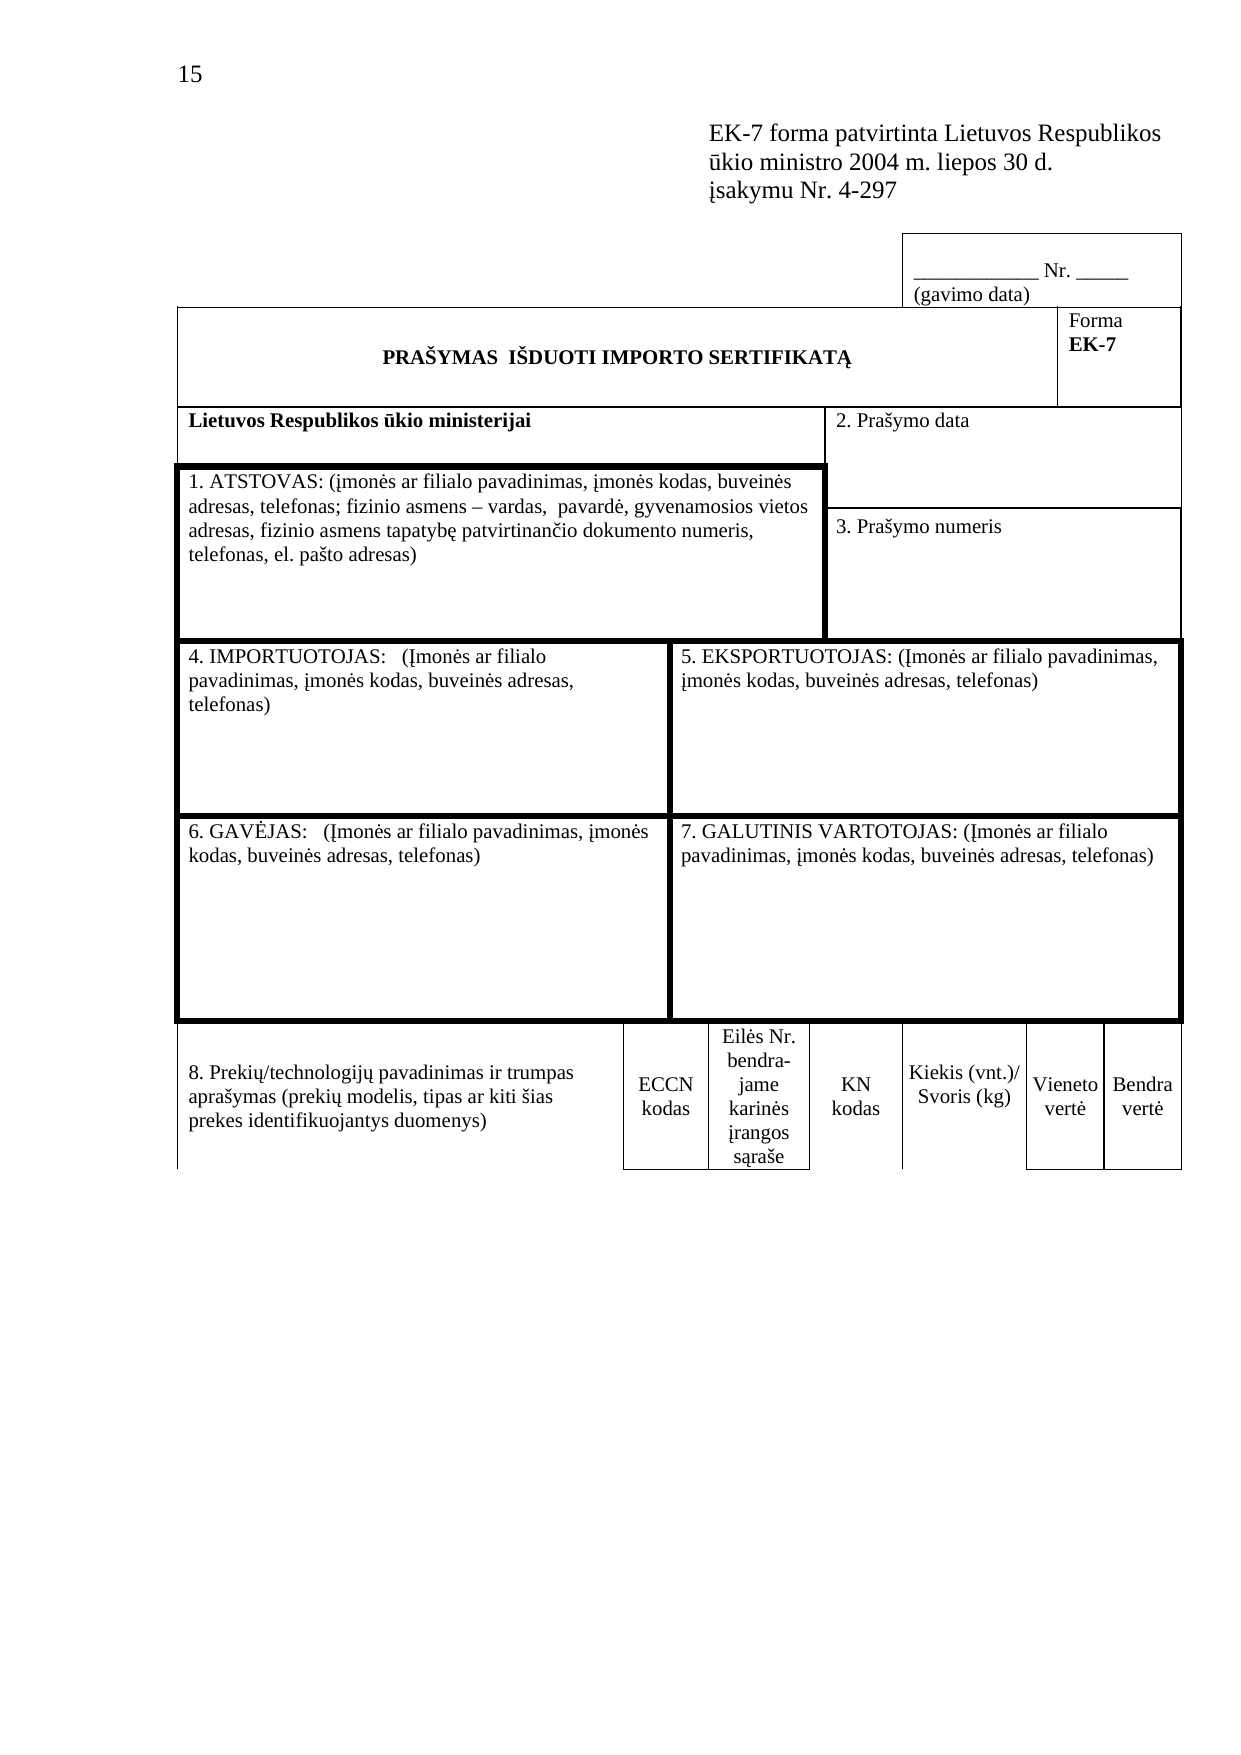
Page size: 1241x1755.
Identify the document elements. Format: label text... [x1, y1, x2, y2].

table_cell PRAŠYMAS IŠDUOTI IMPORTO SERTIFIKATĄ [178, 308, 1057, 406]
table_cell Forma EK-7 [1058, 308, 1180, 406]
table_cell Lietuvos Respublikos ūkio ministerijai [178, 408, 824, 463]
table_cell 8. Prekių/technologijų pavadinimas ir trumpas aprašymas (prekių modelis, tipas ar kiti šias prekes identifikuojantys duomenys) [178, 1024, 623, 1168]
table_cell 6. GAVĖJAS: (Įmonės ar filialo pavadinimas, įmonės kodas, buveinės adresas, telefonas) [180, 819, 667, 1018]
text ūkio ministro 2004 m. liepos 30 d. [177, 147, 1181, 176]
table_cell [673, 716, 1178, 813]
table_cell [180, 716, 667, 813]
table_cell 3. Prašymo numeris [828, 509, 1180, 638]
table_header [825, 233, 902, 306]
table_header [177, 233, 825, 306]
table_header ____________ Nr. _____ (gavimo data) [903, 234, 1181, 306]
table_cell 5. EKSPORTUOTOJAS: (Įmonės ar filialo pavadinimas, įmonės kodas, buveinės adresas, telefonas) [673, 644, 1178, 716]
table_cell Kiekis (vnt.)/ Svoris (kg) [903, 1024, 1026, 1168]
text įsakymu Nr. 4-297 [177, 176, 1181, 204]
table_cell 4. IMPORTUOTOJAS: (Įmonės ar filialo pavadinimas, įmonės kodas, buveinės adresas, telefonas) [180, 644, 667, 716]
table_cell Eilės Nr. bendra- jame karinės įrangos sąraše [709, 1024, 809, 1168]
table_cell 7. GALUTINIS VARTOTOJAS: (Įmonės ar filialo pavadinimas, įmonės kodas, buveinės adresas, telefonas) [673, 819, 1178, 1018]
table_cell KN kodas [810, 1024, 902, 1168]
table_cell 1. ATSTOVAS: (įmonės ar filialo pavadinimas, įmonės kodas, buveinės adresas, telefonas; fizinio asmens – vardas, pavardė, gyvenamosios vietos adresas, fizinio asmens tapatybę patvirtinančio dokumento numeris, telefonas, el. pašto adresas) [180, 470, 822, 638]
text EK-7 forma patvirtinta Lietuvos Respublikos [709, 118, 1181, 147]
table_cell 2. Prašymo data [826, 408, 1181, 507]
table_cell Vieneto vertė [1027, 1024, 1103, 1168]
table_cell Bendra vertė [1105, 1024, 1181, 1168]
table_cell ECCN kodas [624, 1024, 708, 1168]
